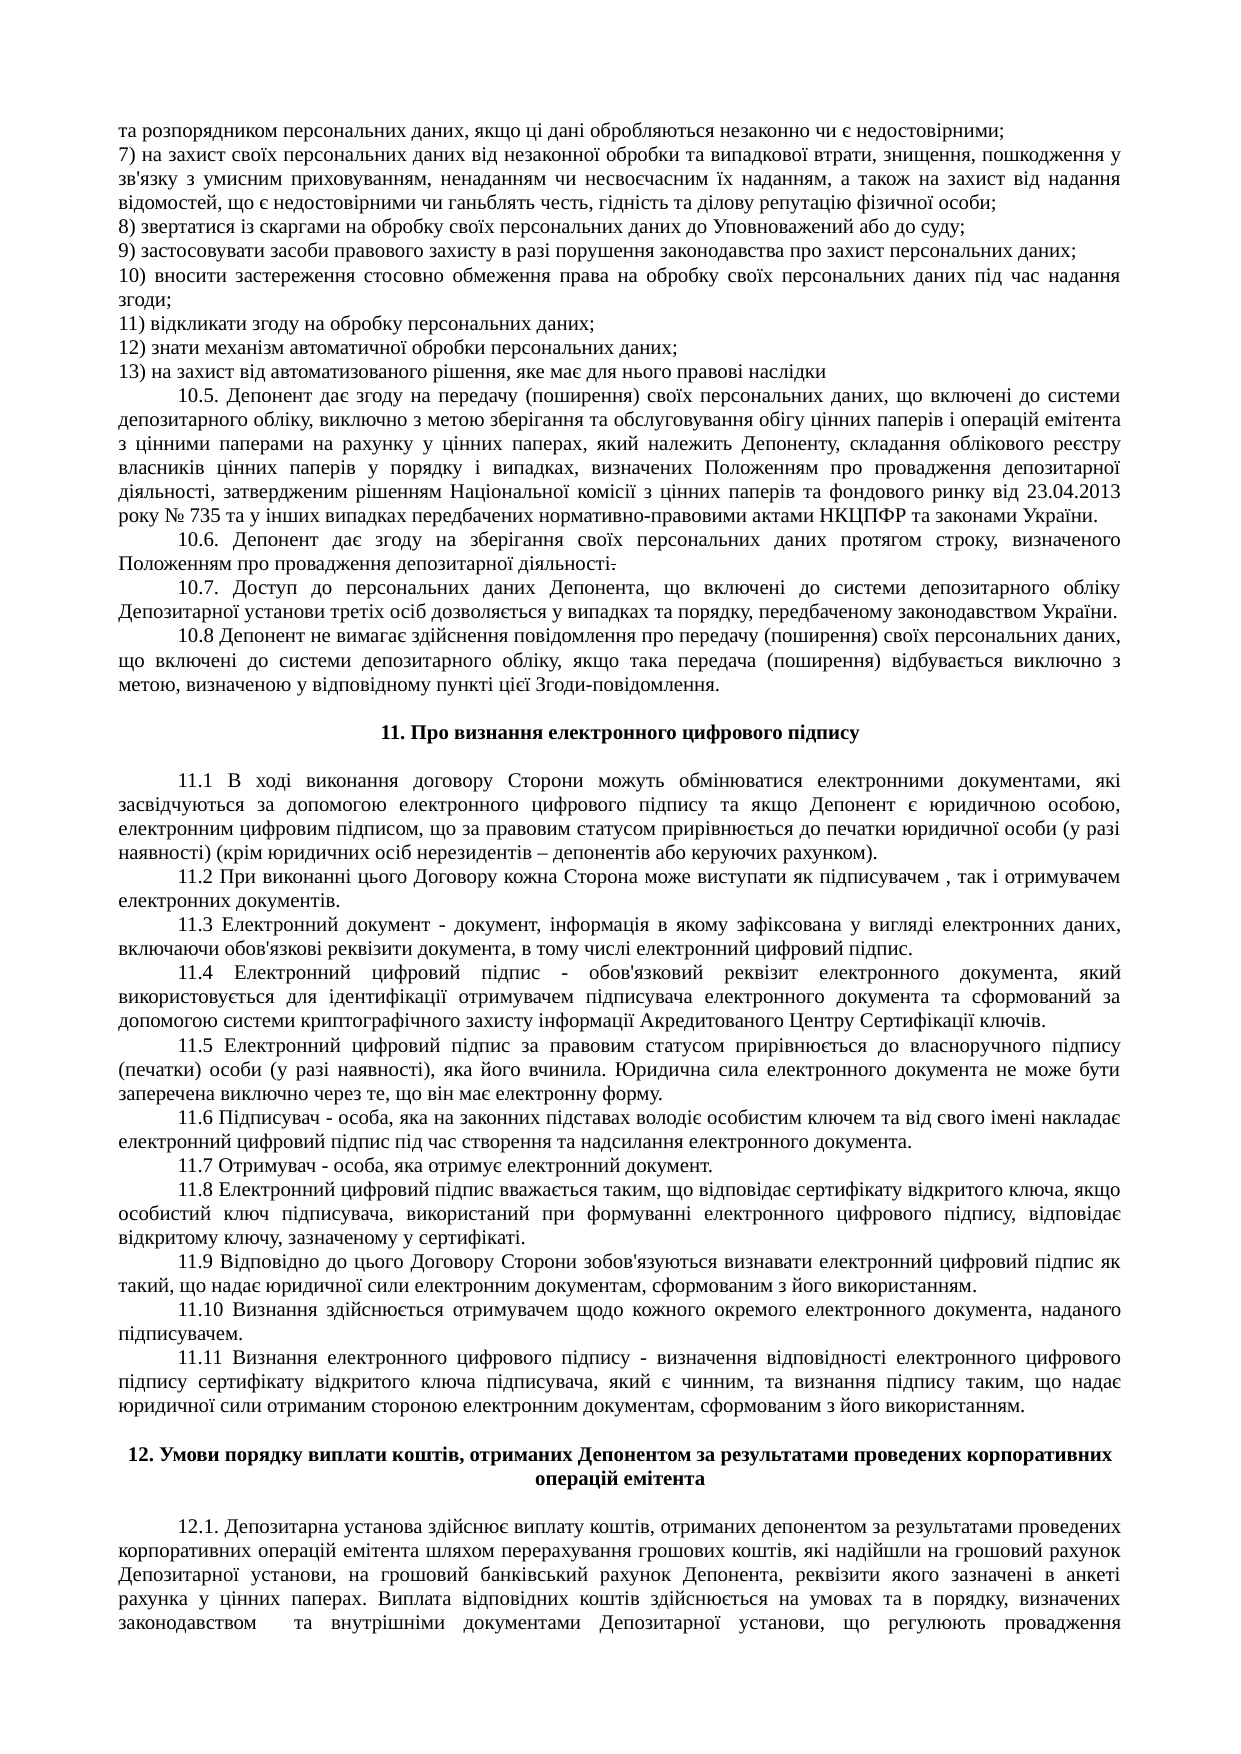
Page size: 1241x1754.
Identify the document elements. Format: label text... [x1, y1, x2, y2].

text та розпорядником персональних даних, якщо ці дані обробляються незаконно чи є недостовірними; [118, 118, 1122, 142]
text 11.8 Електронний цифровий підпис вважається таким, що відповідає сертифікату відкритого ключа, якщо особистий ключ підписувача, використаний при формуванні електронного цифрового підпису, відповідає відкритому ключу, зазначеному у сертифікаті. [118, 1177, 1122, 1249]
text 11.6 Підписувач - особа, яка на законних підставах володіє особистим ключем та від свого імені накладає електронний цифровий підпис під час створення та надсилання електронного документа. [118, 1105, 1122, 1153]
text 10.7. Доступ до персональних даних Депонента, що включені до системи депозитарного обліку Депозитарної установи третіх осіб дозволяється у випадках та порядку, передбаченому законодавством України. [118, 575, 1122, 623]
text 11) відкликати згоду на обробку персональних даних; [118, 311, 1122, 335]
text 11.11 Визнання електронного цифрового підпису - визначення відповідності електронного цифрового підпису сертифікату відкритого ключа підписувача, який є чинним, та визнання підпису таким, що надає юридичної сили отриманим стороною електронним документам, сформованим з його використанням. [118, 1345, 1122, 1417]
text 11.10 Визнання здійснюється отримувачем щодо кожного окремого електронного документа, наданого підписувачем. [118, 1297, 1122, 1345]
text 13) на захист від автоматизованого рішення, яке має для нього правові наслідки [118, 359, 1122, 383]
text 7) на захист своїх персональних даних від незаконної обробки та випадкової втрати, знищення, пошкодження у зв'язку з умисним приховуванням, ненаданням чи несвоєчасним їх наданням, а також на захист від надання відомостей, що є недостовірними чи ганьблять честь, гідність та ділову репутацію фізичної особи; [118, 142, 1122, 214]
text 12. Умови порядку виплати коштів, отриманих Депонентом за результатами проведених корпоративних операцій емітента [118, 1442, 1122, 1490]
text 11.2 При виконанні цього Договору кожна Сторона може виступати як підписувачем , так і отримувачем електронних документів. [118, 864, 1122, 912]
text 10.8 Депонент не вимагає здійснення повідомлення про передачу (поширення) своїх персональних даних, що включені до системи депозитарного обліку, якщо така передача (поширення) відбувається виключно з метою, визначеною у відповідному пункті цієї Згоди-повідомлення. [118, 623, 1122, 696]
text 8) звертатися із скаргами на обробку своїх персональних даних до Уповноважений або до суду; [118, 214, 1122, 238]
text 11.1 В ході виконання договору Сторони можуть обмінюватися електронними документами, які засвідчуються за допомогою електронного цифрового підпису та якщо Депонент є юридичною особою, електронним цифровим підписом, що за правовим статусом прирівнюється до печатки юридичної особи (у разі наявності) (крім юридичних осіб нерезидентів – депонентів або керуючих рахунком). [118, 768, 1122, 864]
text 12.1. Депозитарна установа здійснює виплату коштів, отриманих депонентом за результатами проведених корпоративних операцій емітента шляхом перерахування грошових коштів, які надійшли на грошовий рахунок Депозитарної установи, на грошовий банківський рахунок Депонента, реквізити якого зазначені в анкеті рахунка у цінних паперах. Виплата відповідних коштів здійснюється на умовах та в порядку, визначених законодавством та внутрішніми документами Депозитарної установи, що регулюють провадження [118, 1514, 1122, 1634]
text 11.9 Відповідно до цього Договору Сторони зобов'язуються визнавати електронний цифровий підпис як такий, що надає юридичної сили електронним документам, сформованим з його використанням. [118, 1249, 1122, 1297]
text 10) вносити застереження стосовно обмеження права на обробку своїх персональних даних під час надання згоди; [118, 262, 1122, 311]
text 11.7 Отримувач - особа, яка отримує електронний документ. [118, 1153, 1122, 1177]
text 9) застосовувати засоби правового захисту в разі порушення законодавства про захист персональних даних; [118, 238, 1122, 262]
text 11.4 Електронний цифровий підпис - обов'язковий реквізит електронного документа, який використовується для ідентифікації отримувачем підписувача електронного документа та сформований за допомогою системи криптографічного захисту інформації Акредитованого Центру Сертифікації ключів. [118, 960, 1122, 1032]
text 10.6. Депонент дає згоду на зберігання своїх персональних даних протягом строку, визначеного Положенням про провадження депозитарної діяльності. [118, 527, 1122, 575]
text 11.5 Електронний цифровий підпис за правовим статусом прирівнюється до власноручного підпису (печатки) особи (у разі наявності), яка його вчинила. Юридична сила електронного документа не може бути заперечена виключно через те, що він має електронну форму. [118, 1032, 1122, 1105]
text 10.5. Депонент дає згоду на передачу (поширення) своїх персональних даних, що включені до системи депозитарного обліку, виключно з метою зберігання та обслуговування обігу цінних паперів і операцій емітента з цінними паперами на рахунку у цінних паперах, який належить Депоненту, складання облікового реєстру власників цінних паперів у порядку і випадках, визначених Положенням про провадження депозитарної діяльності, затвердженим рішенням Національної комісії з цінних паперів та фондового ринку від 23.04.2013 року № 735 та у інших випадках передбачених нормативно-правовими актами НКЦПФР та законами України. [118, 383, 1122, 527]
text 11. Про визнання електронного цифрового підпису [118, 720, 1122, 744]
text 11.3 Електронний документ - документ, інформація в якому зафіксована у вигляді електронних даних, включаючи обов'язкові реквізити документа, в тому числі електронний цифровий підпис. [118, 912, 1122, 960]
text 12) знати механізм автоматичної обробки персональних даних; [118, 335, 1122, 359]
